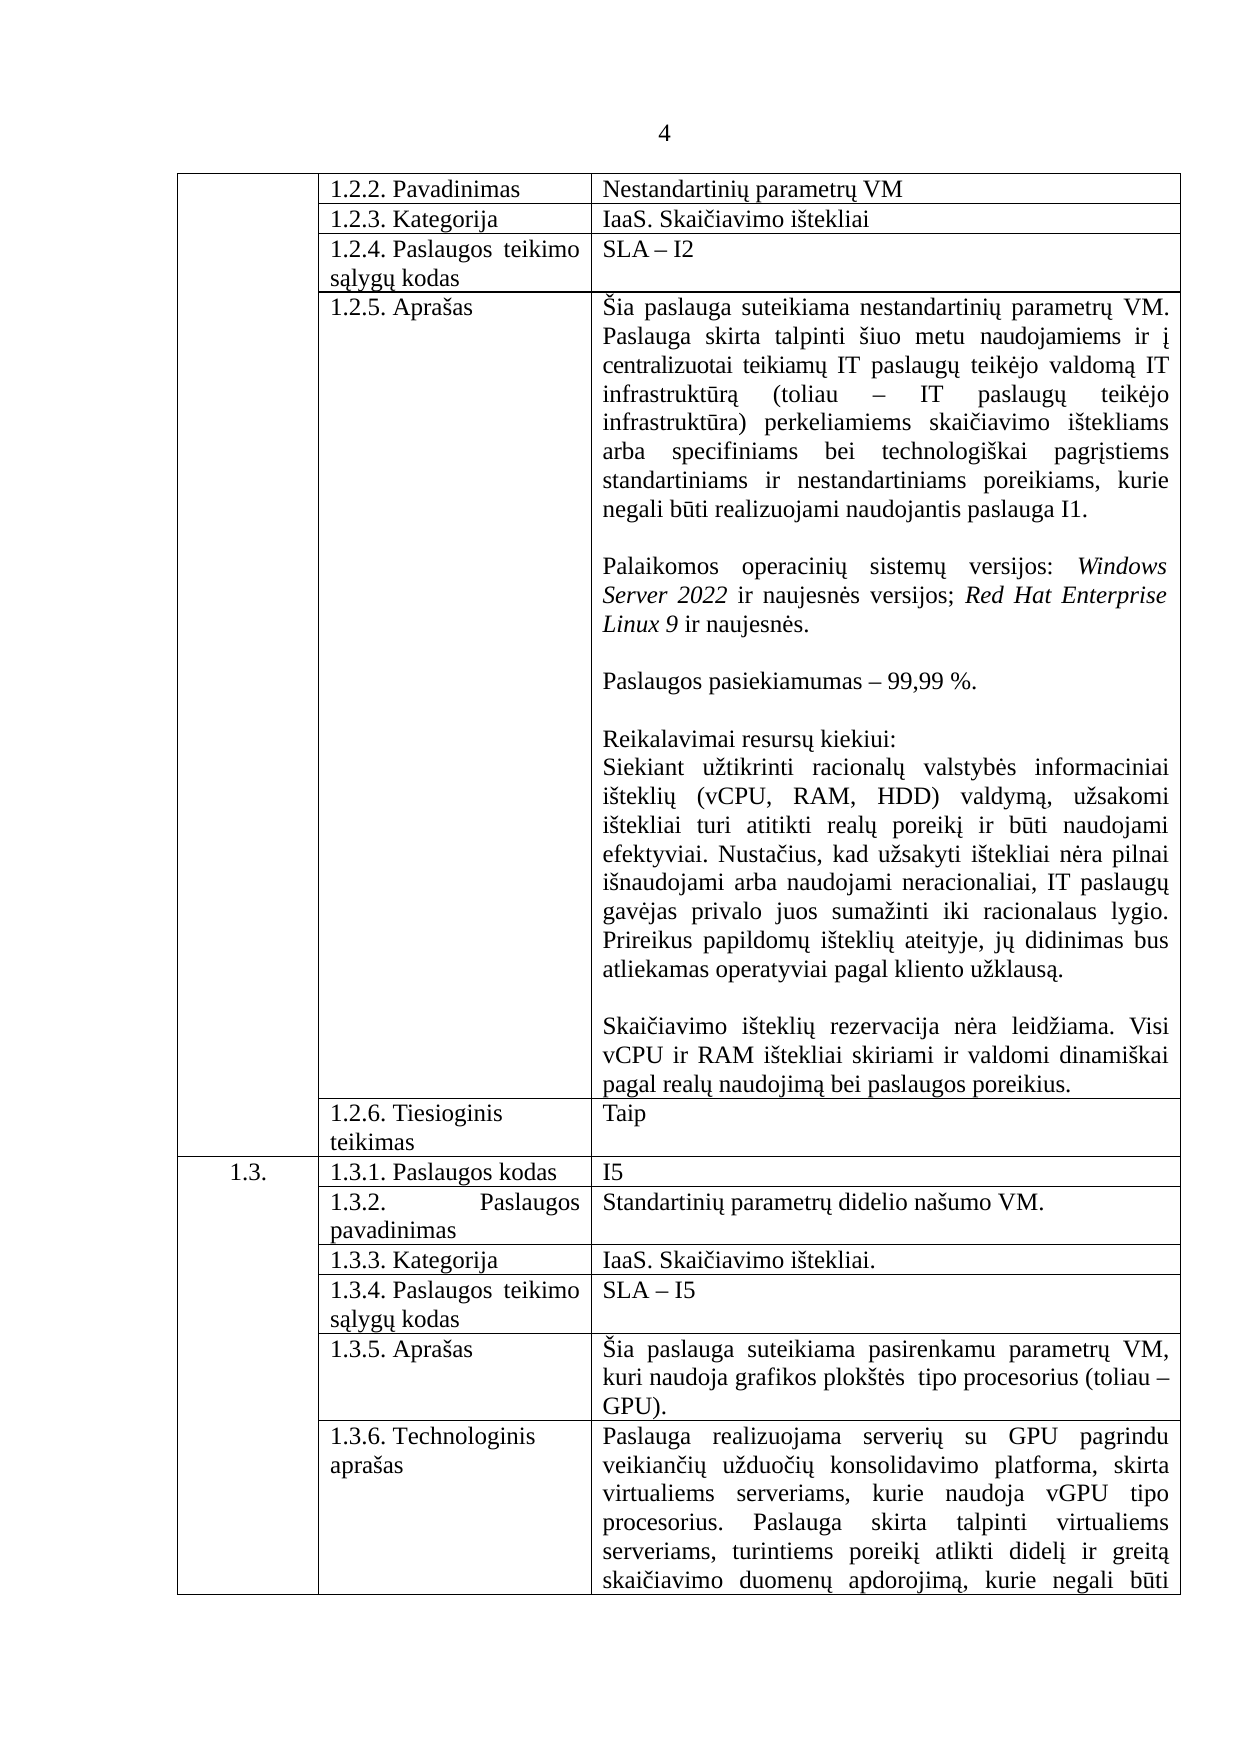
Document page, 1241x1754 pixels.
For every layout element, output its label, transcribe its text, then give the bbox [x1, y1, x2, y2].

table_cell Nestandartinių parametrų VM [592, 174, 1180, 203]
table_cell IaaS. Skaičiavimo ištekliai. [592, 1245, 1180, 1274]
table_cell [178, 174, 318, 1156]
table_cell I5 [592, 1157, 1180, 1186]
table_cell 1.3.5. Aprašas [319, 1334, 591, 1420]
table_cell Paslauga realizuojama serverių su GPU pagrindu veikiančių užduočių konsolidavimo platforma, skirta virtualiems serveriams, kurie naudoja vGPU tipo procesorius. Paslauga skirta talpinti virtualiems serveriams, turintiems poreikį atlikti didelį ir greitą skaičiavimo duomenų apdorojimą, kurie negali būti [592, 1421, 1180, 1593]
table_cell IaaS. Skaičiavimo ištekliai [592, 204, 1180, 233]
table_cell 1.2.2. Pavadinimas [319, 174, 591, 203]
table_cell 1.2.4. Paslaugos teikimo sąlygų kodas [319, 234, 591, 291]
table_cell 1.2.5. Aprašas [319, 293, 591, 1097]
table_cell 1.2.3. Kategorija [319, 204, 591, 233]
table_cell 1.2.6. Tiesioginis teikimas [319, 1099, 591, 1156]
table_cell 1.3. [178, 1157, 318, 1593]
table_cell 1.3.6. Technologinis aprašas [319, 1421, 591, 1593]
table_cell 1.3.4. Paslaugos teikimo sąlygų kodas [319, 1275, 591, 1333]
table_cell Šia paslauga suteikiama pasirenkamu parametrų VM, kuri naudoja grafikos plokštės tipo procesorius (toliau – GPU). [592, 1334, 1180, 1420]
table_cell SLA – I2 [592, 234, 1180, 291]
table_cell Standartinių parametrų didelio našumo VM. [592, 1187, 1180, 1244]
table_cell 1.3.3. Kategorija [319, 1245, 591, 1274]
table_cell 1.3.2. Paslaugos pavadinimas [319, 1187, 591, 1244]
table_cell Taip [592, 1099, 1180, 1156]
table_cell 1.3.1. Paslaugos kodas [319, 1157, 591, 1186]
table_cell SLA – I5 [592, 1275, 1180, 1333]
table_cell Šia paslauga suteikiama nestandartinių parametrų VM. Paslauga skirta talpinti šiuo metu naudojamiems ir į centralizuotai teikiamų IT paslaugų teikėjo valdomą IT infrastruktūrą (toliau – IT paslaugų teikėjo infrastruktūra) perkeliamiems skaičiavimo ištekliams arba specifiniams bei technologiškai pagrįstiems standartiniams ir nestandartiniams poreikiams, kurie negali būti realizuojami naudojantis paslauga I1. Palaikomos operacinių sistemų versijos: Windows Server 2022 ir naujesnės versijos; Red Hat Enterprise Linux 9 ir naujesnės. Paslaugos pasiekiamumas – 99,99 %. Reikalavimai resursų kiekiui: Siekiant užtikrinti racionalų valstybės informaciniai išteklių (vCPU, RAM, HDD) valdymą, užsakomi ištekliai turi atitikti realų poreikį ir būti naudojami efektyviai. Nustačius, kad užsakyti ištekliai nėra pilnai išnaudojami arba naudojami neracionaliai, IT paslaugų gavėjas privalo juos sumažinti iki racionalaus lygio. Prireikus papildomų išteklių ateityje, jų didinimas bus atliekamas operatyviai pagal kliento užklausą. Skaičiavimo išteklių rezervacija nėra leidžiama. Visi vCPU ir RAM ištekliai skiriami ir valdomi dinamiškai pagal realų naudojimą bei paslaugos poreikius. [592, 293, 1180, 1097]
